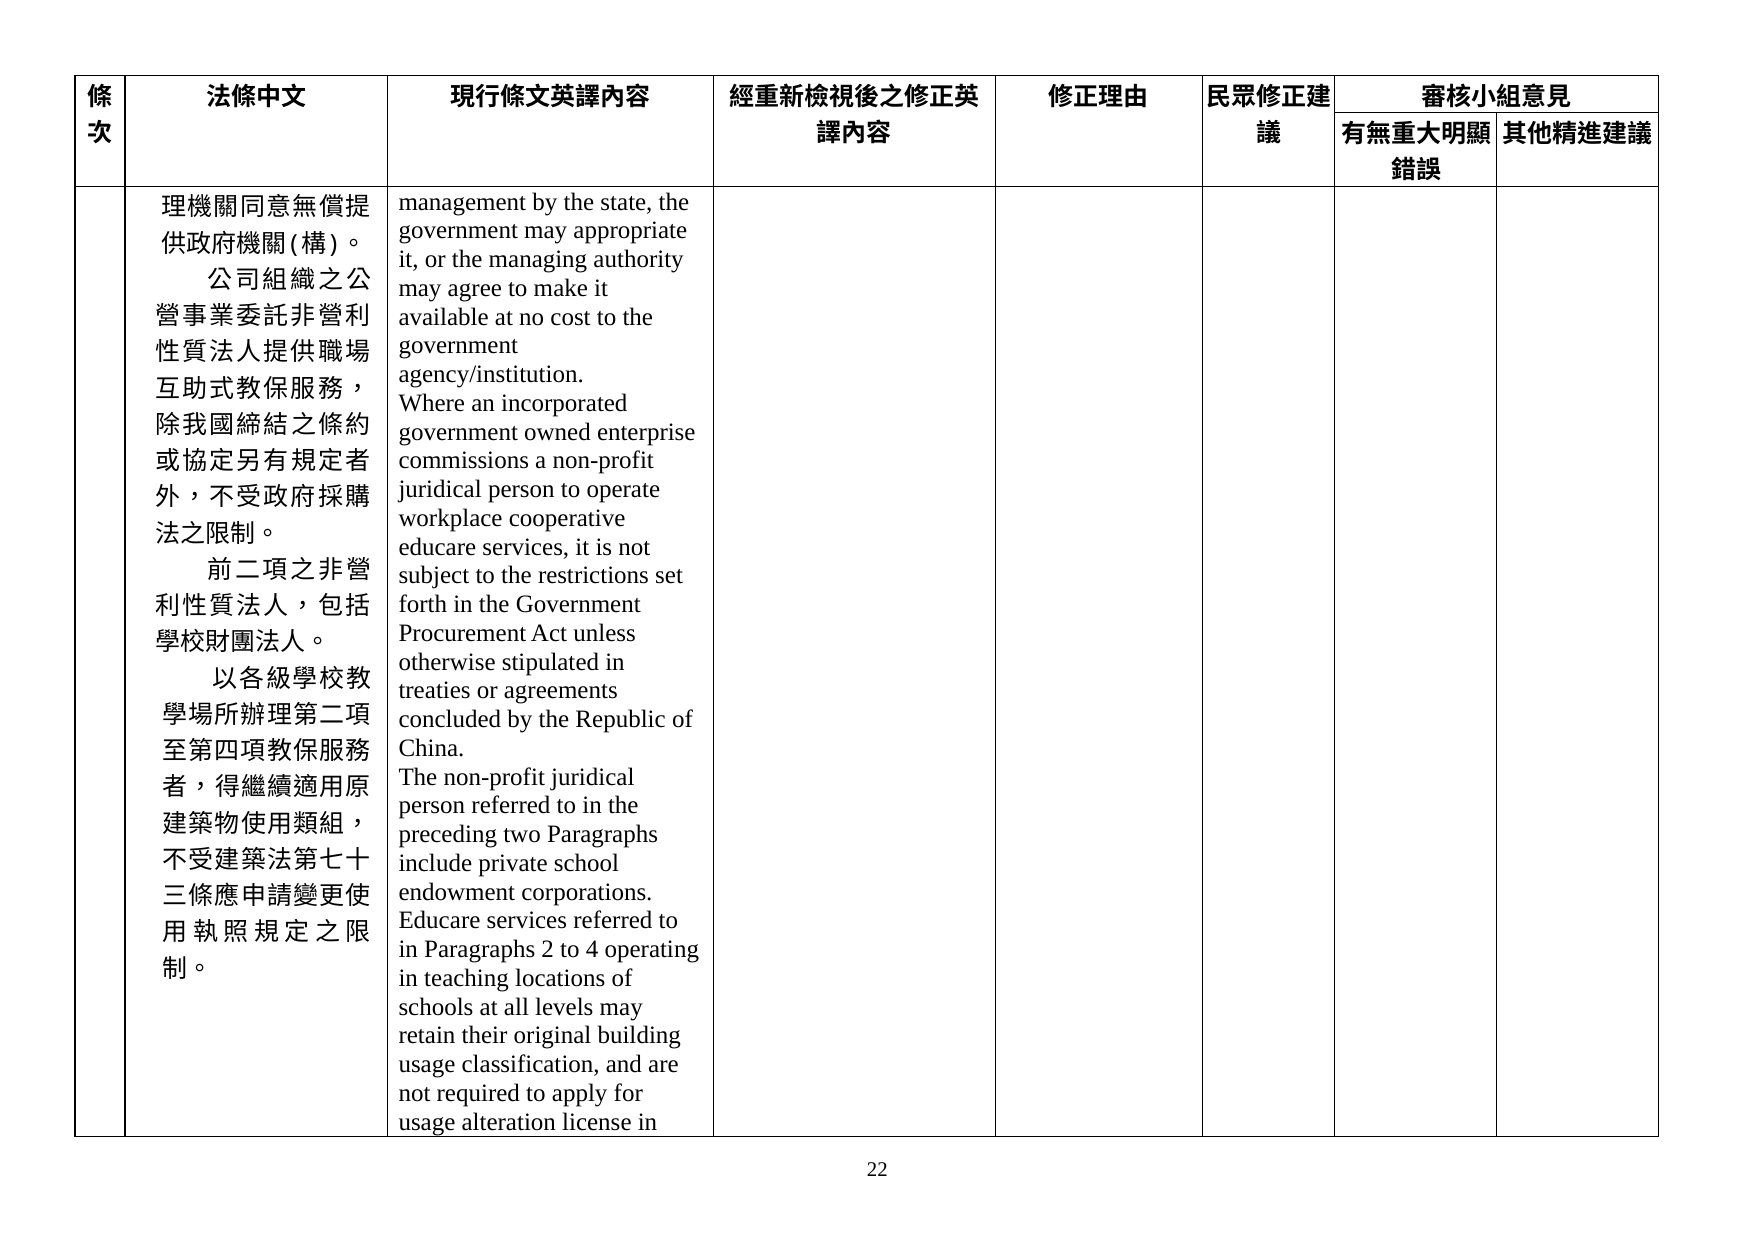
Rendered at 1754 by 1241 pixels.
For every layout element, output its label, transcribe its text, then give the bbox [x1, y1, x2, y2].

table_header 條次 [76, 76, 124, 186]
table_cell [996, 187, 1202, 1136]
table_header 民眾修正建議 [1203, 76, 1334, 186]
table_cell 理機關同意無償提供政府機關(構)。 公司組織之公營事業委託非營利性質法人提供職場互助式教保服務，除我國締結之條約或協定另有規定者外，不受政府採購法之限制。 前二項之非營利性質法人，包括學校財團法人。 以各級學校教學場所辦理第二項至第四項教保服務者，得繼續適用原建築物使用類組，不受建築法第七十三條應申請變更使用執照規定之限制。 [126, 187, 387, 1136]
table_cell [714, 187, 995, 1136]
table_header 現行條文英譯內容 [388, 76, 713, 186]
table_cell management by the state, the government may appropriate it, or the managing authority may agree to make it available at no cost to the government agency/institution. Where an incorporated government owned enterprise commissions a non-profit juridical person to operate workplace cooperative educare services, it is not subject to the restrictions set forth in the Government Procurement Act unless otherwise stipulated in treaties or agreements concluded by the Republic of China. The non-profit juridical person referred to in the preceding two Paragraphs include private school endowment corporations. Educare services referred to in Paragraphs 2 to 4 operating in teaching locations of schools at all levels may retain their original building usage classification, and are not required to apply for usage alteration license in [388, 187, 713, 1136]
table_cell [1497, 187, 1658, 1136]
table_cell [1335, 187, 1496, 1136]
table_cell [1203, 187, 1334, 1136]
table_cell [76, 187, 124, 1136]
table_header 審核小組意見 [1335, 76, 1658, 112]
table_header 法條中文 [126, 76, 387, 186]
table_header 修正理由 [996, 76, 1202, 186]
table_cell 其他精進建議 [1497, 113, 1658, 186]
table_header 經重新檢視後之修正英譯內容 [714, 76, 995, 186]
table_cell 有無重大明顯錯誤 [1335, 113, 1496, 186]
